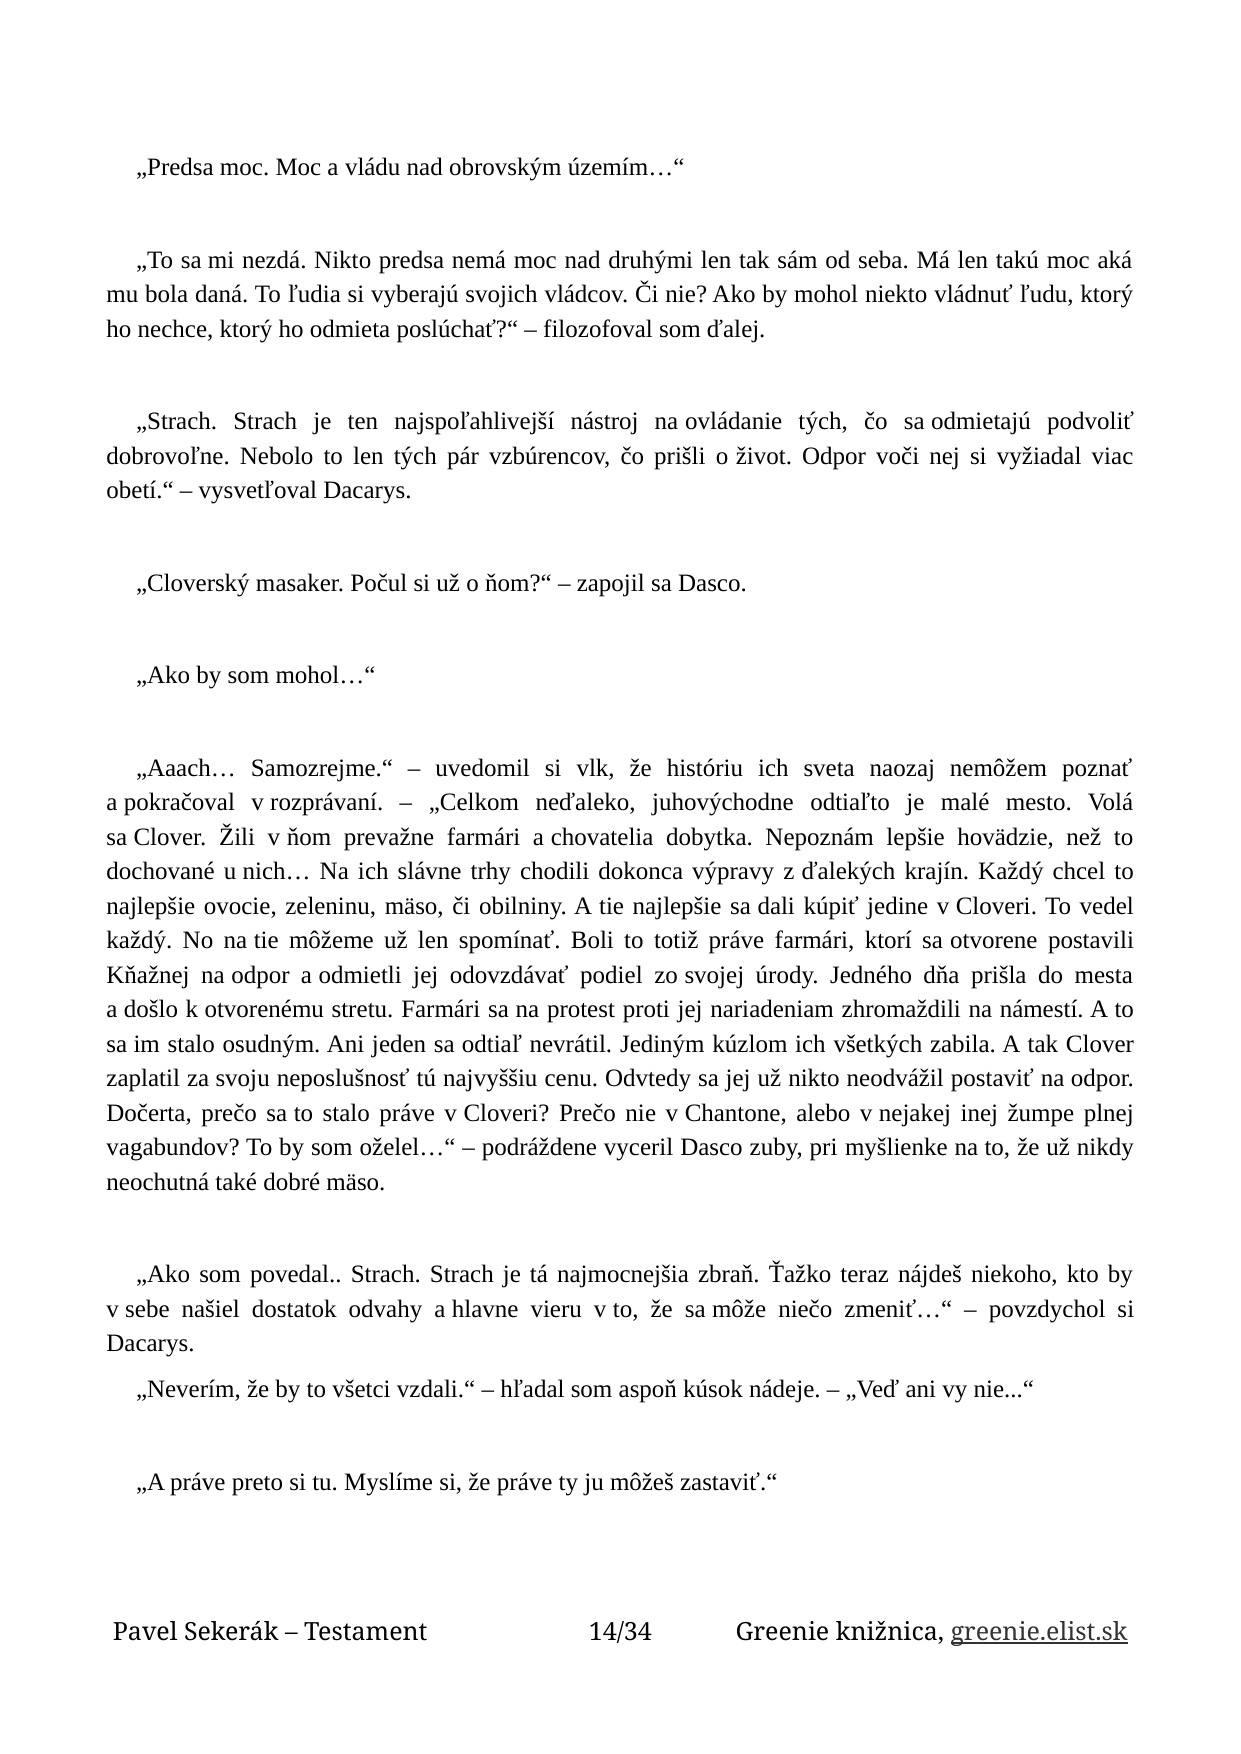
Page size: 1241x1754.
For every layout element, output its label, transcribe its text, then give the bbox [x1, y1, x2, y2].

text „Aaach… Samozrejme.“ – uvedomil si vlk, že históriu ich sveta naozaj nemôžem poznať a pokračoval v rozprávaní. – „Celkom neďaleko, juhovýchodne odtiaľto je malé mesto. Volá sa Clover. Žili v ňom prevažne farmári a chovatelia dobytka. Nepoznám lepšie hovädzie, než to dochované u nich… Na ich slávne trhy chodili dokonca výpravy z ďalekých krajín. Každý chcel to najlepšie ovocie, zeleninu, mäso, či obilniny. A tie najlepšie sa dali kúpiť jedine v Cloveri. To vedel každý. No na tie môžeme už len spomínať. Boli to totiž práve farmári, ktorí sa otvorene postavili Kňažnej na odpor a odmietli jej odovzdávať podiel zo svojej úrody. Jedného dňa prišla do mesta a došlo k otvorenému stretu. Farmári sa na protest proti jej nariadeniam zhromaždili na námestí. A to sa im stalo osudným. Ani jeden sa odtiaľ nevrátil. Jediným kúzlom ich všetkých zabila. A tak Clover zaplatil za svoju neposlušnosť tú najvyššiu cenu. Odvtedy sa jej už nikto neodvážil postaviť na odpor. Dočerta, prečo sa to stalo práve v Cloveri? Prečo nie v Chantone, alebo v nejakej inej žumpe plnej vagabundov? To by som oželel…“ – podráždene vyceril Dasco zuby, pri myšlienke na to, že už nikdy neochutná také dobré mäso. [106, 753, 1134, 1195]
text „Cloverský masaker. Počul si už o ňom?“ – zapojil sa Dasco. [106, 568, 1134, 597]
text „Predsa moc. Moc a vládu nad obrovským územím…“ [106, 152, 1134, 181]
text „Neverím, že by to všetci vzdali.“ – hľadal som aspoň kúsok nádeje. – „Veď ani vy nie...“ [106, 1374, 1134, 1403]
text „Strach. Strach je ten najspoľahlivejší nástroj na ovládanie tých, čo sa odmietajú podvoliť dobrovoľne. Nebolo to len tých pár vzbúrencov, čo prišli o život. Odpor voči nej si vyžiadal viac obetí.“ – vysvetľoval Dacarys. [106, 406, 1134, 504]
text „Ako som povedal.. Strach. Strach je tá najmocnejšia zbraň. Ťažko teraz nájdeš niekoho, kto by v sebe našiel dostatok odvahy a hlavne vieru v to, že sa môže niečo zmeniť…“ – povzdychol si Dacarys. [106, 1259, 1134, 1357]
text „Ako by som mohol…“ [106, 660, 1134, 689]
text „To sa mi nezdá. Nikto predsa nemá moc nad druhými len tak sám od seba. Má len takú moc aká mu bola daná. To ľudia si vyberajú svojich vládcov. Či nie? Ako by mohol niekto vládnuť ľudu, ktorý ho nechce, ktorý ho odmieta poslúchať?“ – filozofoval som ďalej. [106, 245, 1134, 343]
text „A práve preto si tu. Myslíme si, že práve ty ju môžeš zastaviť.“ [106, 1467, 1134, 1496]
